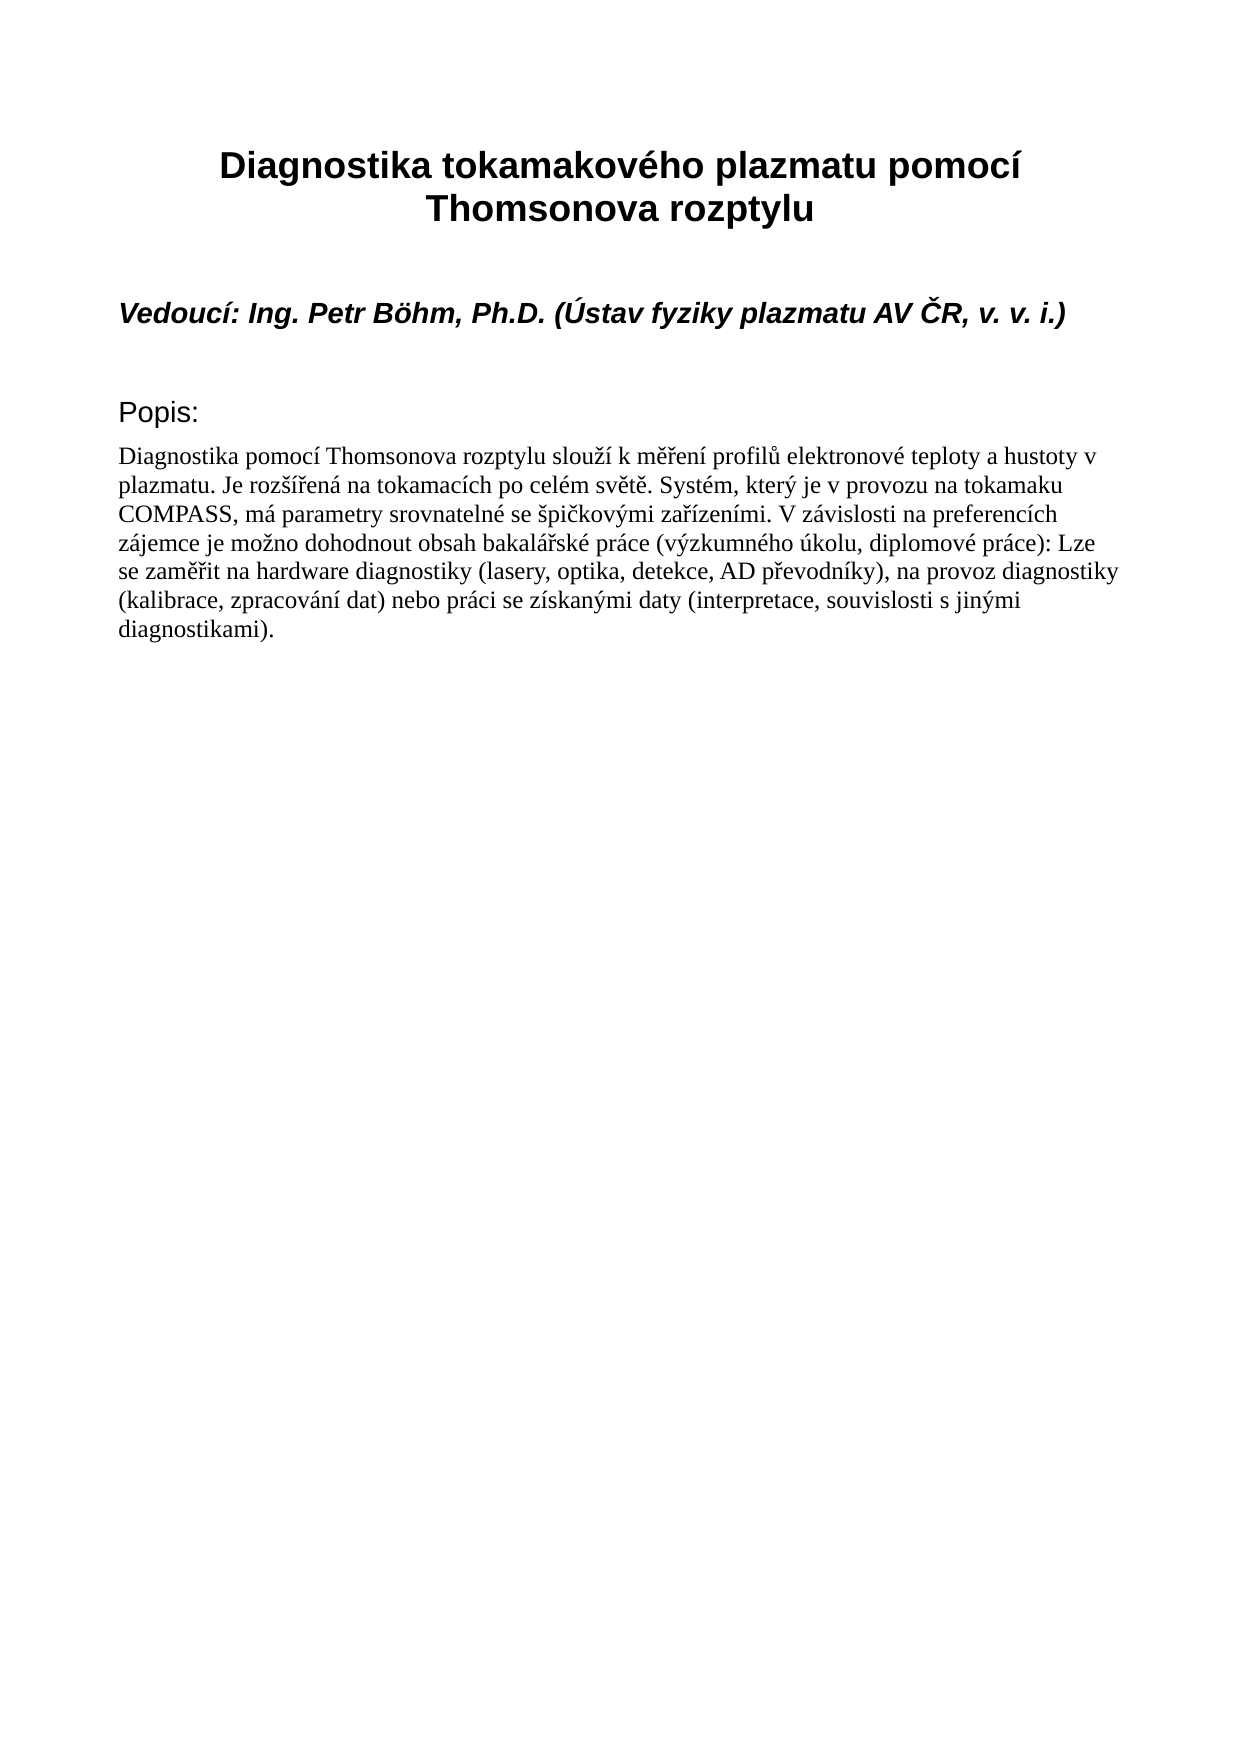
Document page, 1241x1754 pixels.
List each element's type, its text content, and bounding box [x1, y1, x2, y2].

title Diagnostika tokamakového plazmatu pomocí Thomsonova rozptylu [118, 143, 1122, 229]
subtitle Vedoucí: Ing. Petr Böhm, Ph.D. (Ústav fyziky plazmatu AV ČR, v. v. i.) [118, 296, 1122, 329]
text Diagnostika pomocí Thomsonova rozptylu slouží k měření profilů elektronové teploty a hustoty v plazmatu. Je rozšířená na tokamacích po celém světě. Systém, který je v provozu na tokamaku COMPASS, má parametry srovnatelné se špičkovými zařízeními. V závislosti na preferencích zájemce je možno dohodnout obsah bakalářské práce (výzkumného úkolu, diplomové práce): Lze se zaměřit na hardware diagnostiky (lasery, optika, detekce, AD převodníky), na provoz diagnostiky (kalibrace, zpracování dat) nebo práci se získanými daty (interpretace, souvislosti s jinými diagnostikami). [118, 441, 1122, 643]
subtitle Popis: [118, 395, 1122, 429]
